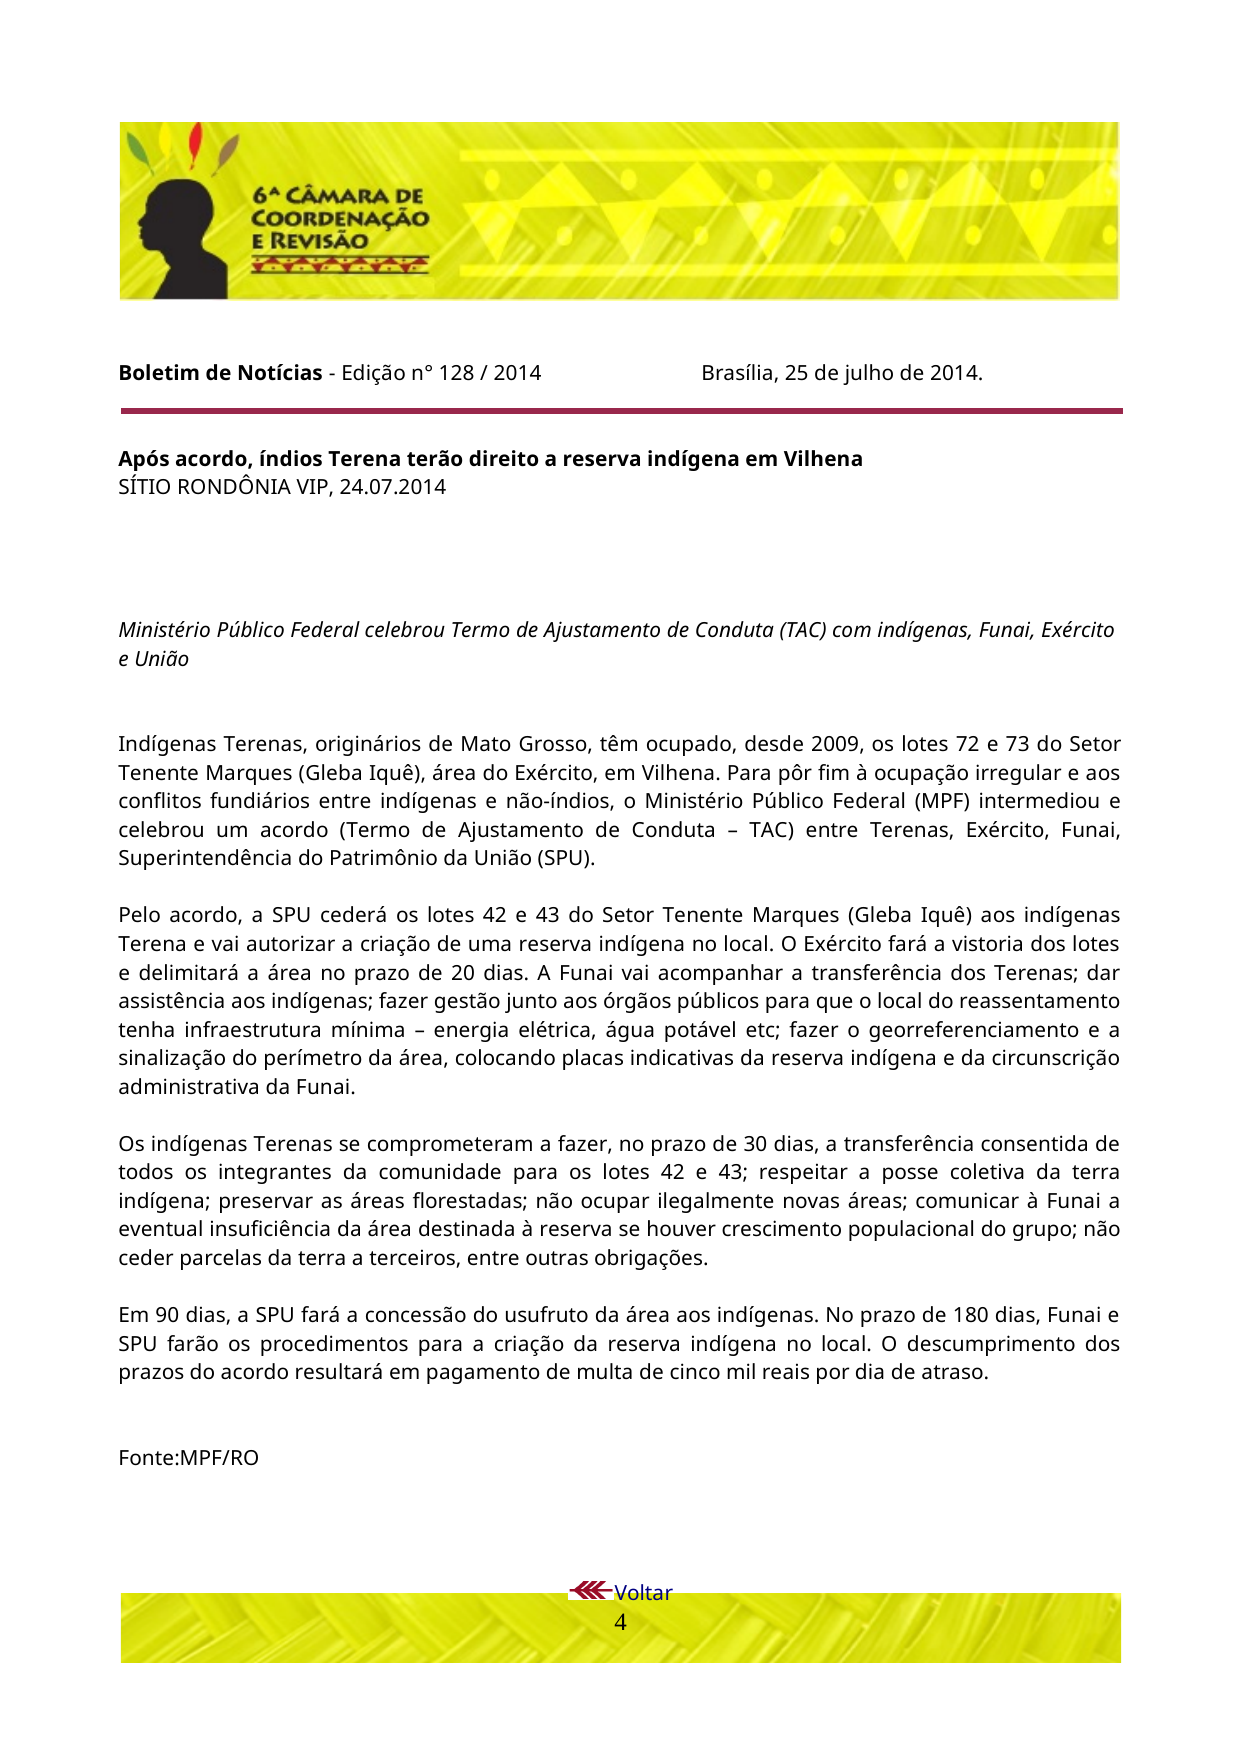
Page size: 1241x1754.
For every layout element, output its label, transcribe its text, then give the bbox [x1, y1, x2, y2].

text Após acordo, índios Terena terão direito a reserva indígena em Vilhena [118, 444, 1123, 472]
text Indígenas Terenas, originários de Mato Grosso, têm ocupado, desde 2009, os lotes 72 e 73 do Setor Tenente Marques (Gleba Iquê), área do Exército, em Vilhena. Para pôr fim à ocupação irregular e aos conflitos fundiários entre indígenas e não-índios, o Ministério Público Federal (MPF) intermediou e celebrou um acordo (Termo de Ajustamento de Conduta – TAC) entre Terenas, Exército, Funai, Superintendência do Patrimônio da União (SPU). [118, 729, 1123, 872]
text Fonte:MPF/RO [118, 1443, 1123, 1471]
text Em 90 dias, a SPU fará a concessão do usufruto da área aos indígenas. No prazo de 180 dias, Funai e SPU farão os procedimentos para a criação da reserva indígena no local. O descumprimento dos prazos do acordo resultará em pagamento de multa de cinco mil reais por dia de atraso. [118, 1300, 1123, 1386]
text Os indígenas Terenas se comprometeram a fazer, no prazo de 30 dias, a transferência consentida de todos os integrantes da comunidade para os lotes 42 e 43; respeitar a posse coletiva da terra indígena; preservar as áreas florestadas; não ocupar ilegalmente novas áreas; comunicar à Funai a eventual insuficiência da área destinada à reserva se houver crescimento populacional do grupo; não ceder parcelas da terra a terceiros, entre outras obrigações. [118, 1129, 1123, 1271]
picture [569, 1581, 613, 1599]
picture [630, 1593, 637, 1599]
text SÍTIO RONDÔNIA VIP, 24.07.2014 [118, 472, 1123, 501]
text Ministério Público Federal celebrou Termo de Ajustamento de Conduta (TAC) com indígenas, Funai, Exército e União [118, 615, 1123, 672]
text Pelo acordo, a SPU cederá os lotes 42 e 43 do Setor Tenente Marques (Gleba Iquê) aos indígenas Terena e vai autorizar a criação de uma reserva indígena no local. O Exército fará a vistoria dos lotes e delimitará a área no prazo de 20 dias. A Funai vai acompanhar a transferência dos Terenas; dar assistência aos indígenas; fazer gestão junto aos órgãos públicos para que o local do reassentamento tenha infraestrutura mínima – energia elétrica, água potável etc; fazer o georreferenciamento e a sinalização do perímetro da área, colocando placas indicativas da reserva indígena e da circunscrição administrativa da Funai. [118, 900, 1123, 1100]
picture [120, 1593, 1122, 1663]
picture [119, 122, 1120, 301]
